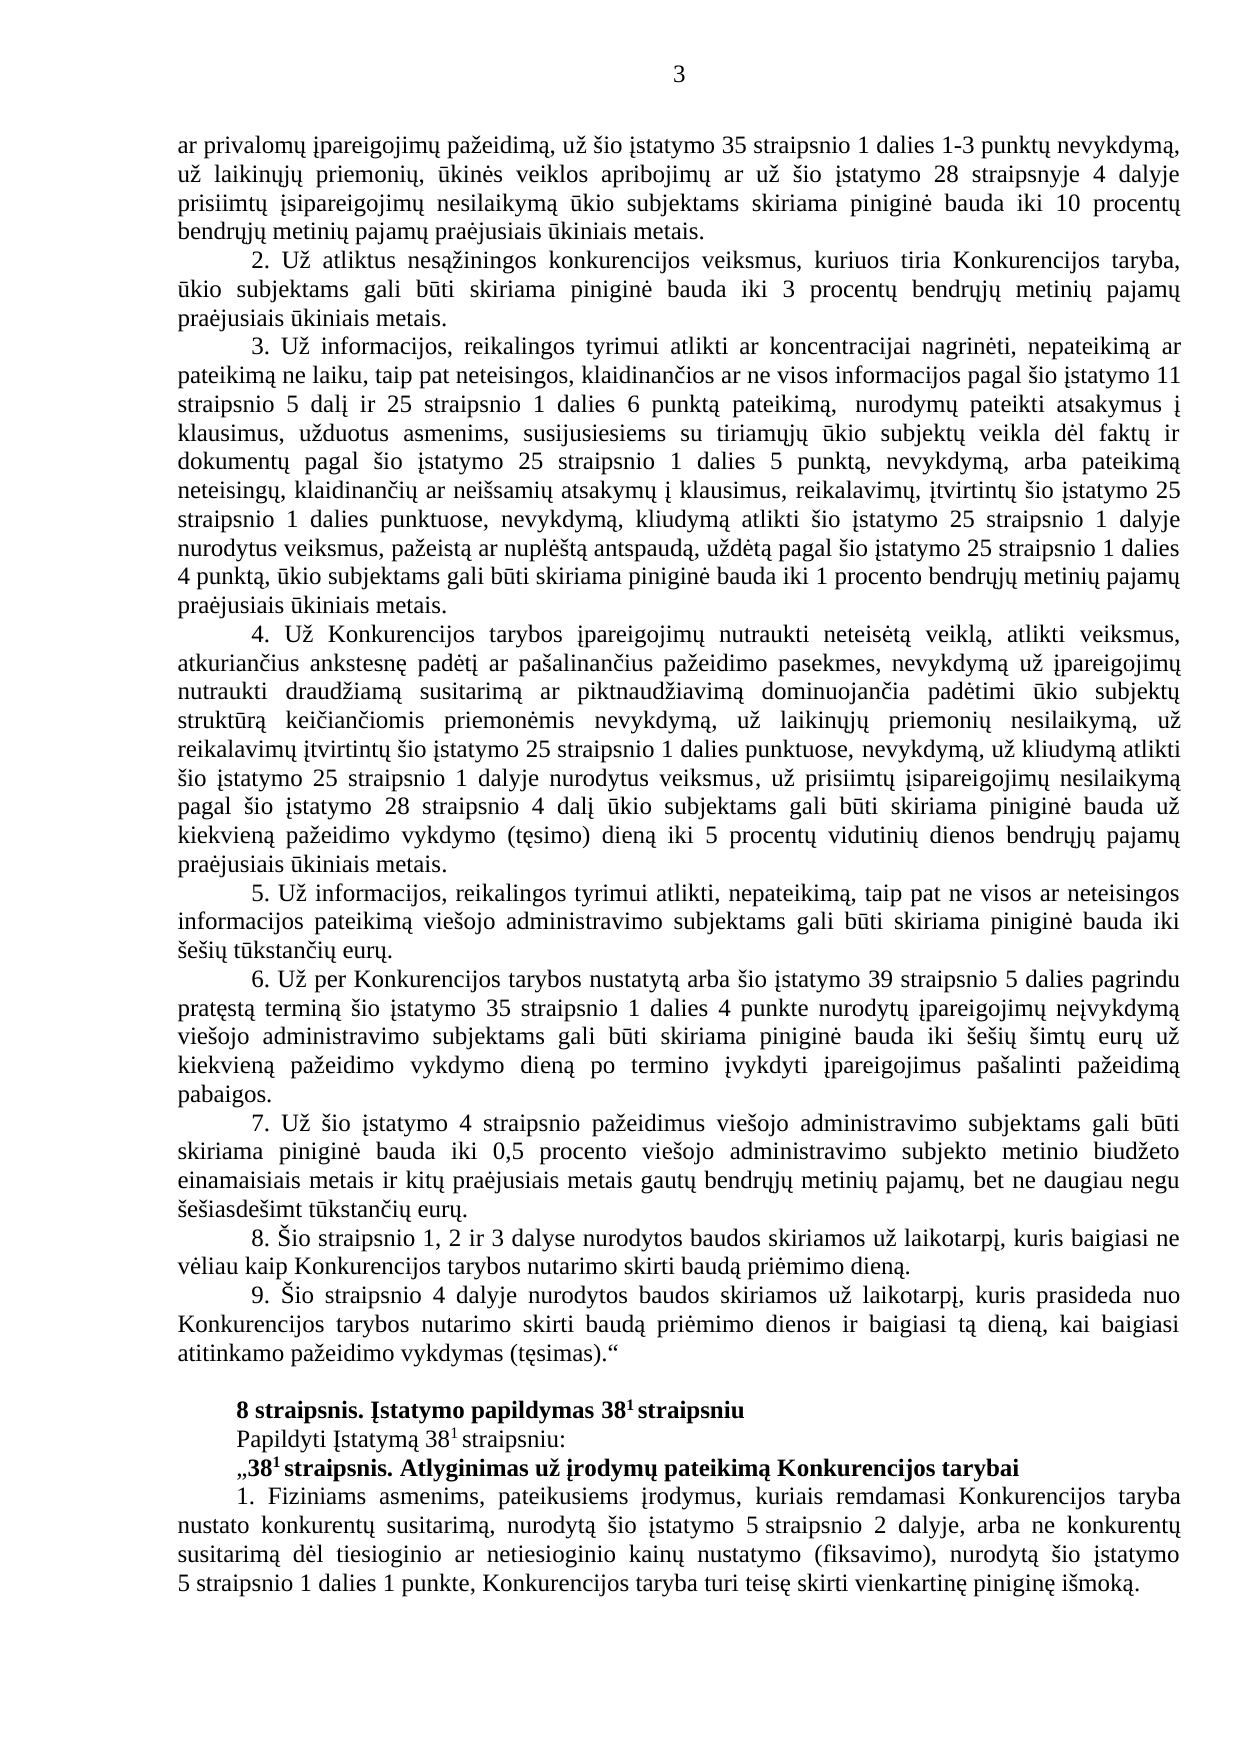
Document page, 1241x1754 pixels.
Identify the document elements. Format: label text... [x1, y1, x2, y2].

text 9. Šio straipsnio 4 dalyje nurodytos baudos skiriamos už laikotarpį, kuris prasideda nuo Konkurencijos tarybos nutarimo skirti baudą priėmimo dienos ir baigiasi tą dieną, kai baigiasi atitinkamo pažeidimo vykdymas (tęsimas).“ [177, 1280, 1181, 1366]
text 5. Už informacijos, reikalingos tyrimui atlikti, nepateikimą, taip pat ne visos ar neteisingos informacijos pateikimą viešojo administravimo subjektams gali būti skiriama piniginė bauda iki šešių tūkstančių eurų. [177, 878, 1181, 964]
text 8 straipsnis. Įstatymo papildymas 381 straipsniu [236, 1395, 1181, 1424]
text 2. Už atliktus nesąžiningos konkurencijos veiksmus, kuriuos tiria Konkurencijos taryba, ūkio subjektams gali būti skiriama piniginė bauda iki 3 procentų bendrųjų metinių pajamų praėjusiais ūkiniais metais. [177, 245, 1181, 331]
text 3. Už informacijos, reikalingos tyrimui atlikti ar koncentracijai nagrinėti, nepateikimą ar pateikimą ne laiku, taip pat neteisingos, klaidinančios ar ne visos informacijos pagal šio įstatymo 11 straipsnio 5 dalį ir 25 straipsnio 1 dalies 6 punktą pateikimą, nurodymų pateikti atsakymus į klausimus, užduotus asmenims, susijusiesiems su tiriamųjų ūkio subjektų veikla dėl faktų ir dokumentų pagal šio įstatymo 25 straipsnio 1 dalies 5 punktą, nevykdymą, arba pateikimą neteisingų, klaidinančių ar neišsamių atsakymų į klausimus, reikalavimų, įtvirtintų šio įstatymo 25 straipsnio 1 dalies punktuose, nevykdymą, kliudymą atlikti šio įstatymo 25 straipsnio 1 dalyje nurodytus veiksmus, pažeistą ar nuplėštą antspaudą, uždėtą pagal šio įstatymo 25 straipsnio 1 dalies 4 punktą, ūkio subjektams gali būti skiriama piniginė bauda iki 1 procento bendrųjų metinių pajamų praėjusiais ūkiniais metais. [177, 331, 1181, 619]
text 1. Fiziniams asmenims, pateikusiems įrodymus, kuriais remdamasi Konkurencijos taryba nustato konkurentų susitarimą, nurodytą šio įstatymo 5 straipsnio 2 dalyje, arba ne konkurentų susitarimą dėl tiesioginio ar netiesioginio kainų nustatymo (fiksavimo), nurodytą šio įstatymo 5 straipsnio 1 dalies 1 punkte, Konkurencijos taryba turi teisę skirti vienkartinę piniginę išmoką. [177, 1481, 1181, 1596]
text 8. Šio straipsnio 1, 2 ir 3 dalyse nurodytos baudos skiriamos už laikotarpį, kuris baigiasi ne vėliau kaip Konkurencijos tarybos nutarimo skirti baudą priėmimo dieną. [177, 1223, 1181, 1280]
text „381 straipsnis. Atlyginimas už įrodymų pateikimą Konkurencijos tarybai [236, 1453, 1181, 1481]
text Papildyti Įstatymą 381 straipsniu: [236, 1424, 1181, 1453]
text ar privalomų įpareigojimų pažeidimą, už šio įstatymo 35 straipsnio 1 dalies 1-3 punktų nevykdymą, už laikinųjų priemonių, ūkinės veiklos apribojimų ar už šio įstatymo 28 straipsnyje 4 dalyje prisiimtų įsipareigojimų nesilaikymą ūkio subjektams skiriama piniginė bauda iki 10 procentų bendrųjų metinių pajamų praėjusiais ūkiniais metais. [177, 130, 1181, 245]
text 6. Už per Konkurencijos tarybos nustatytą arba šio įstatymo 39 straipsnio 5 dalies pagrindu pratęstą terminą šio įstatymo 35 straipsnio 1 dalies 4 punkte nurodytų įpareigojimų neįvykdymą viešojo administravimo subjektams gali būti skiriama piniginė bauda iki šešių šimtų eurų už kiekvieną pažeidimo vykdymo dieną po termino įvykdyti įpareigojimus pašalinti pažeidimą pabaigos. [177, 964, 1181, 1108]
text 4. Už Konkurencijos tarybos įpareigojimų nutraukti neteisėtą veiklą, atlikti veiksmus, atkuriančius ankstesnę padėtį ar pašalinančius pažeidimo pasekmes, nevykdymą už įpareigojimų nutraukti draudžiamą susitarimą ar piktnaudžiavimą dominuojančia padėtimi ūkio subjektų struktūrą keičiančiomis priemonėmis nevykdymą, už laikinųjų priemonių nesilaikymą, už reikalavimų įtvirtintų šio įstatymo 25 straipsnio 1 dalies punktuose, nevykdymą, už kliudymą atlikti šio įstatymo 25 straipsnio 1 dalyje nurodytus veiksmus, už prisiimtų įsipareigojimų nesilaikymą pagal šio įstatymo 28 straipsnio 4 dalį ūkio subjektams gali būti skiriama piniginė bauda už kiekvieną pažeidimo vykdymo (tęsimo) dieną iki 5 procentų vidutinių dienos bendrųjų pajamų praėjusiais ūkiniais metais. [177, 619, 1181, 878]
text 7. Už šio įstatymo 4 straipsnio pažeidimus viešojo administravimo subjektams gali būti skiriama piniginė bauda iki 0,5 procento viešojo administravimo subjekto metinio biudžeto einamaisiais metais ir kitų praėjusiais metais gautų bendrųjų metinių pajamų, bet ne daugiau negu šešiasdešimt tūkstančių eurų. [177, 1108, 1181, 1223]
